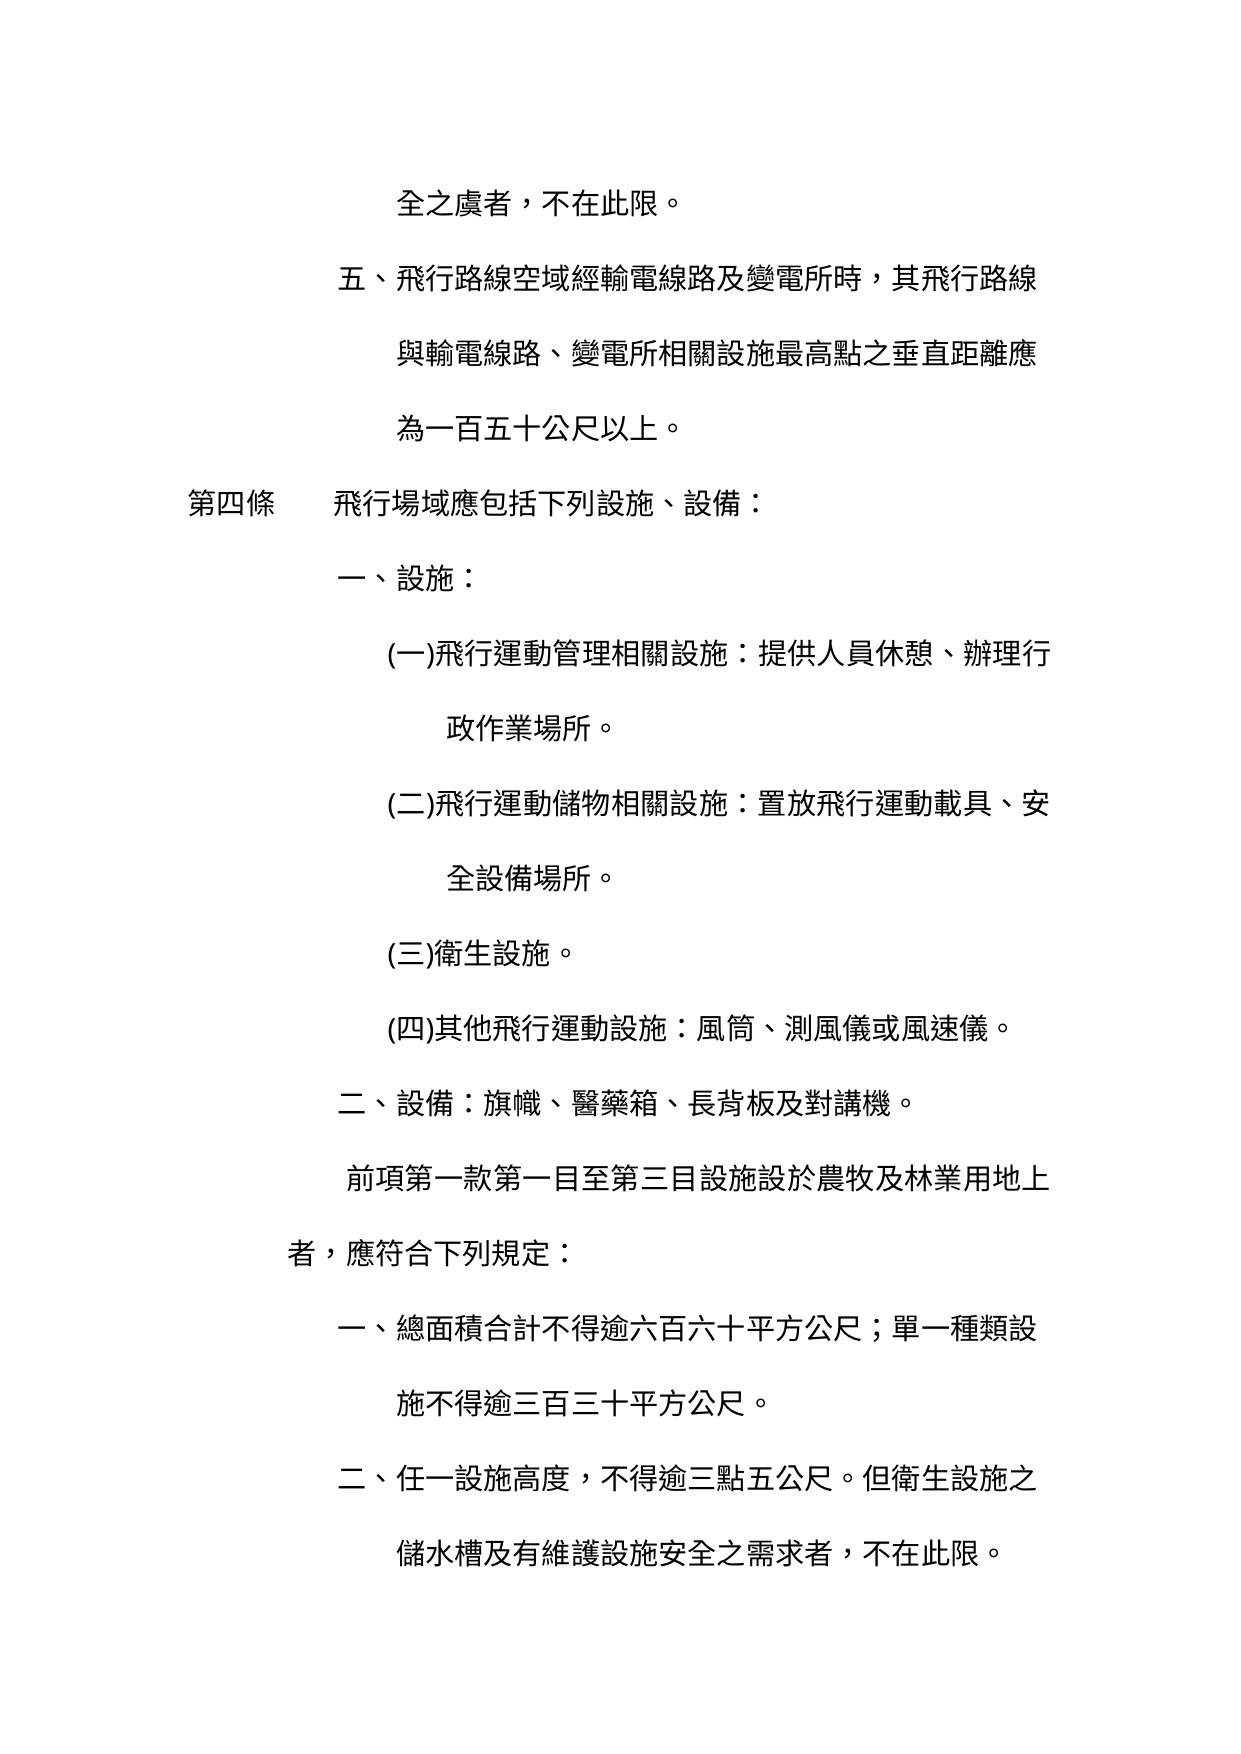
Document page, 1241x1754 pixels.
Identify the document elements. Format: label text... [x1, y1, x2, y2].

text 第四條 飛行場域應包括下列設施、設備： [187, 464, 1053, 539]
text 一、總面積合計不得逾六百六十平方公尺；單一種類設施不得逾三百三十平方公尺。 [337, 1289, 1053, 1439]
text (一)飛行運動管理相關設施：提供人員休憩、辦理行政作業場所。 [387, 614, 1053, 764]
text 一、設施： [337, 539, 1053, 614]
text 全之虞者，不在此限。 [337, 164, 1053, 239]
text 二、設備：旗幟、醫藥箱、長背板及對講機。 [337, 1064, 1053, 1139]
text (四)其他飛行運動設施：風筒、測風儀或風速儀。 [387, 989, 1053, 1064]
text 前項第一款第一目至第三目設施設於農牧及林業用地上者，應符合下列規定： [287, 1139, 1053, 1289]
text (三)衛生設施。 [387, 914, 1053, 989]
text (二)飛行運動儲物相關設施：置放飛行運動載具、安全設備場所。 [387, 764, 1053, 914]
text 二、任一設施高度，不得逾三點五公尺。但衛生設施之儲水槽及有維護設施安全之需求者，不在此限。 [337, 1439, 1053, 1589]
text 五、飛行路線空域經輸電線路及變電所時，其飛行路線與輸電線路、變電所相關設施最高點之垂直距離應為一百五十公尺以上。 [337, 239, 1053, 464]
